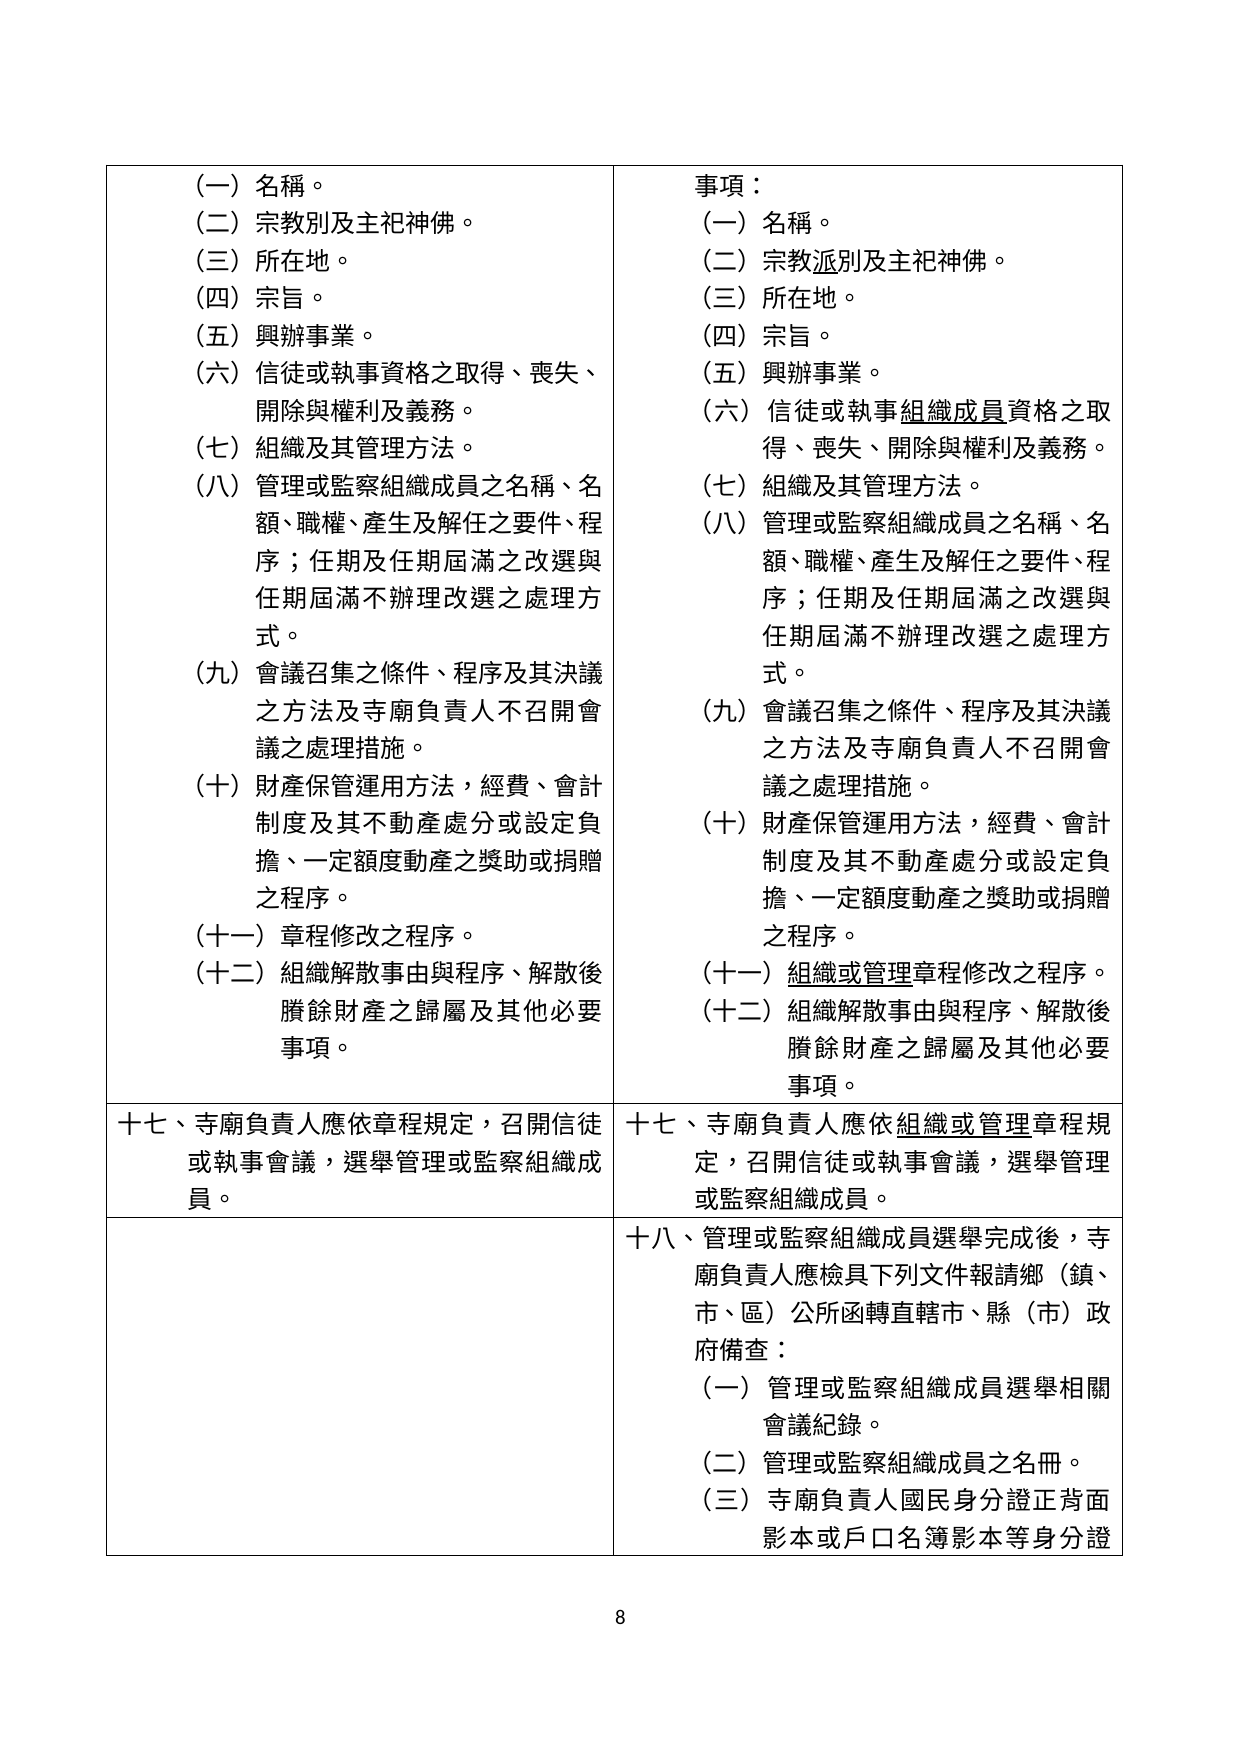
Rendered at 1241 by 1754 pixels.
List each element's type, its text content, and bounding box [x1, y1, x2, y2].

table_cell 十七、寺廟負責人應依章程規定，召開信徒或執事會議，選舉管理或監察組織成員。 [107, 1104, 613, 1217]
table_cell 事項： （一）名稱。 （二）宗教派別及主祀神佛。 （三）所在地。 （四）宗旨。 （五）興辦事業。 （六）信徒或執事組織成員資格之取得、喪失、開除與權利及義務。 （七）組織及其管理方法。 （八）管理或監察組織成員之名稱、名額、職權、產生及解任之要件、程序；任期及任期屆滿之改選與任期屆滿不辦理改選之處理方式。 （九）會議召集之條件、程序及其決議之方法及寺廟負責人不召開會議之處理措施。 （十）財產保管運用方法，經費、會計制度及其不動產處分或設定負擔、一定額度動產之獎助或捐贈之程序。 （十一）組織或管理章程修改之程序。 （十二）組織解散事由與程序、解散後賸餘財產之歸屬及其他必要事項。 [614, 166, 1122, 1103]
table_cell 十七、寺廟負責人應依組織或管理章程規定，召開信徒或執事會議，選舉管理或監察組織成員。 [614, 1104, 1122, 1217]
table_cell （一）名稱。 （二）宗教別及主祀神佛。 （三）所在地。 （四）宗旨。 （五）興辦事業。 （六）信徒或執事資格之取得、喪失、開除與權利及義務。 （七）組織及其管理方法。 （八）管理或監察組織成員之名稱、名額、職權、產生及解任之要件、程序；任期及任期屆滿之改選與任期屆滿不辦理改選之處理方式。 （九）會議召集之條件、程序及其決議之方法及寺廟負責人不召開會議之處理措施。 （十）財產保管運用方法，經費、會計制度及其不動產處分或設定負擔、一定額度動產之獎助或捐贈之程序。 （十一）章程修改之程序。 （十二）組織解散事由與程序、解散後賸餘財產之歸屬及其他必要事項。 [107, 166, 613, 1103]
table_cell [107, 1218, 613, 1555]
table_cell 十八、管理或監察組織成員選舉完成後，寺廟負責人應檢具下列文件報請鄉（鎮、市、區）公所函轉直轄市、縣（市）政府備查： （一）管理或監察組織成員選舉相關會議紀錄。 （二）管理或監察組織成員之名冊。 （三）寺廟負責人國民身分證正背面影本或戶口名簿影本等身分證 [614, 1218, 1122, 1555]
